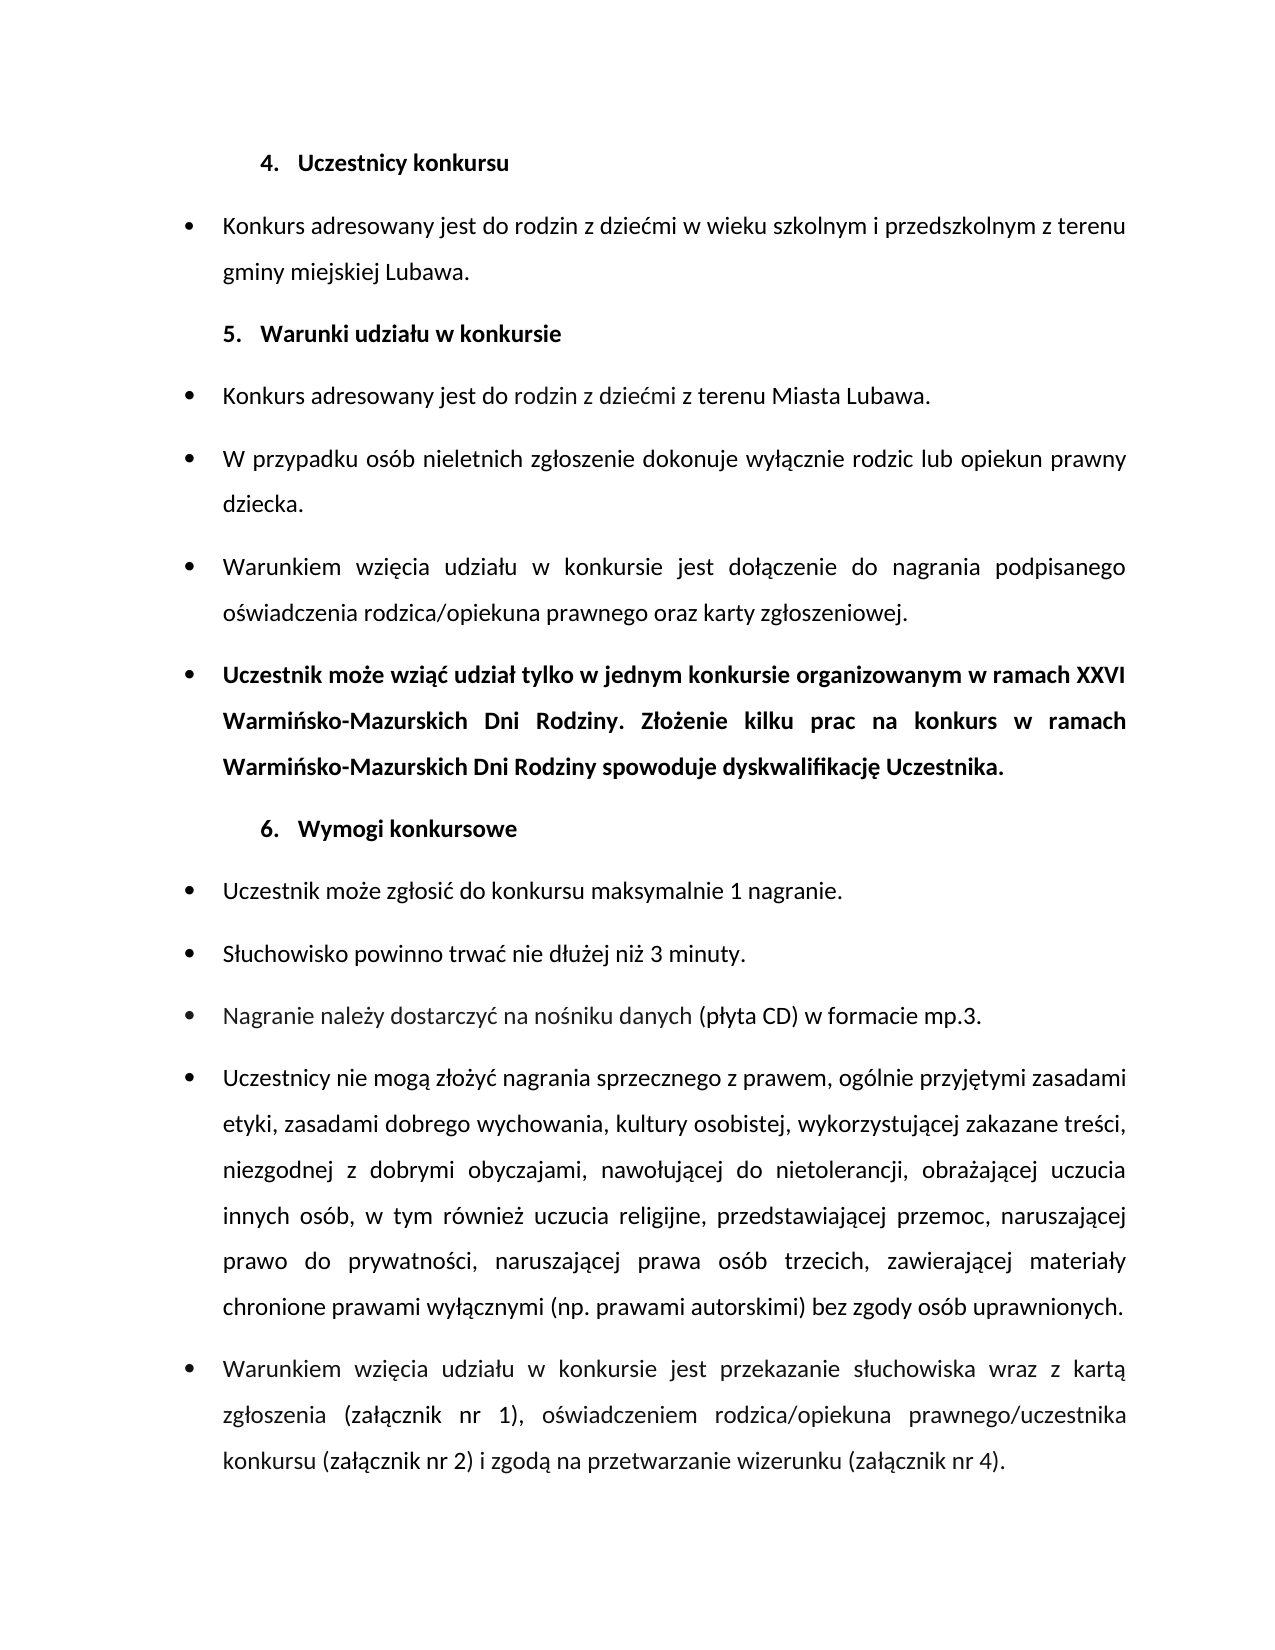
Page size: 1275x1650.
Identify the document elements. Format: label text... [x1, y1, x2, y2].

list Uczestnicy nie mogą złożyć nagrania sprzecznego z prawem, ogólnie przyjętymi zasadami etyki, zasadami dobrego wychowania, kultury osobistej, wykorzystującej zakazane treści, niezgodnej z dobrymi obyczajami, nawołującej do nietolerancji, obrażającej uczucia innych osób, w tym również uczucia religijne, przedstawiającej przemoc, naruszającej prawo do prywatności, naruszającej prawa osób trzecich, zawierającej materiały chronione prawami wyłącznymi (np. prawami autorskimi) bez zgody osób uprawnionych. [185, 1063, 1127, 1322]
list W przypadku osób nieletnich zgłoszenie dokonuje wyłącznie rodzic lub opiekun prawny dziecka. [185, 443, 1127, 519]
list Konkurs adresowany jest do rodzin z dziećmi z terenu Miasta Lubawa. [185, 381, 1127, 411]
list Konkurs adresowany jest do rodzin z dziećmi w wieku szkolnym i przedszkolnym z terenu gminy miejskiej Lubawa. [185, 210, 1127, 286]
list Nagranie należy dostarczyć na nośniku danych (płyta CD) w formacie mp.3. [185, 1000, 1127, 1031]
list Uczestnik może wziąć udział tylko w jednym konkursie organizowanym w ramach XXVI Warmińsko-Mazurskich Dni Rodziny. Złożenie kilku prac na konkurs w ramach Warmińsko-Mazurskich Dni Rodziny spowoduje dyskwalifikację Uczestnika. [185, 659, 1127, 781]
text 6. Wymogi konkursowe [260, 813, 1127, 843]
list Warunkiem wzięcia udziału w konkursie jest przekazanie słuchowiska wraz z kartą zgłoszenia (załącznik nr 1), oświadczeniem rodzica/opiekuna prawnego/uczestnika konkursu (załącznik nr 2) i zgodą na przetwarzanie wizerunku (załącznik nr 4). [185, 1354, 1127, 1476]
text 5. Warunki udziału w konkursie [186, 318, 1127, 349]
list Warunkiem wzięcia udziału w konkursie jest dołączenie do nagrania podpisanego oświadczenia rodzica/opiekuna prawnego oraz karty zgłoszeniowej. [185, 551, 1127, 627]
list Uczestnik może zgłosić do konkursu maksymalnie 1 nagranie. [185, 875, 1127, 906]
list Słuchowisko powinno trwać nie dłużej niż 3 minuty. [185, 938, 1127, 968]
text 4. Uczestnicy konkursu [260, 148, 1127, 178]
